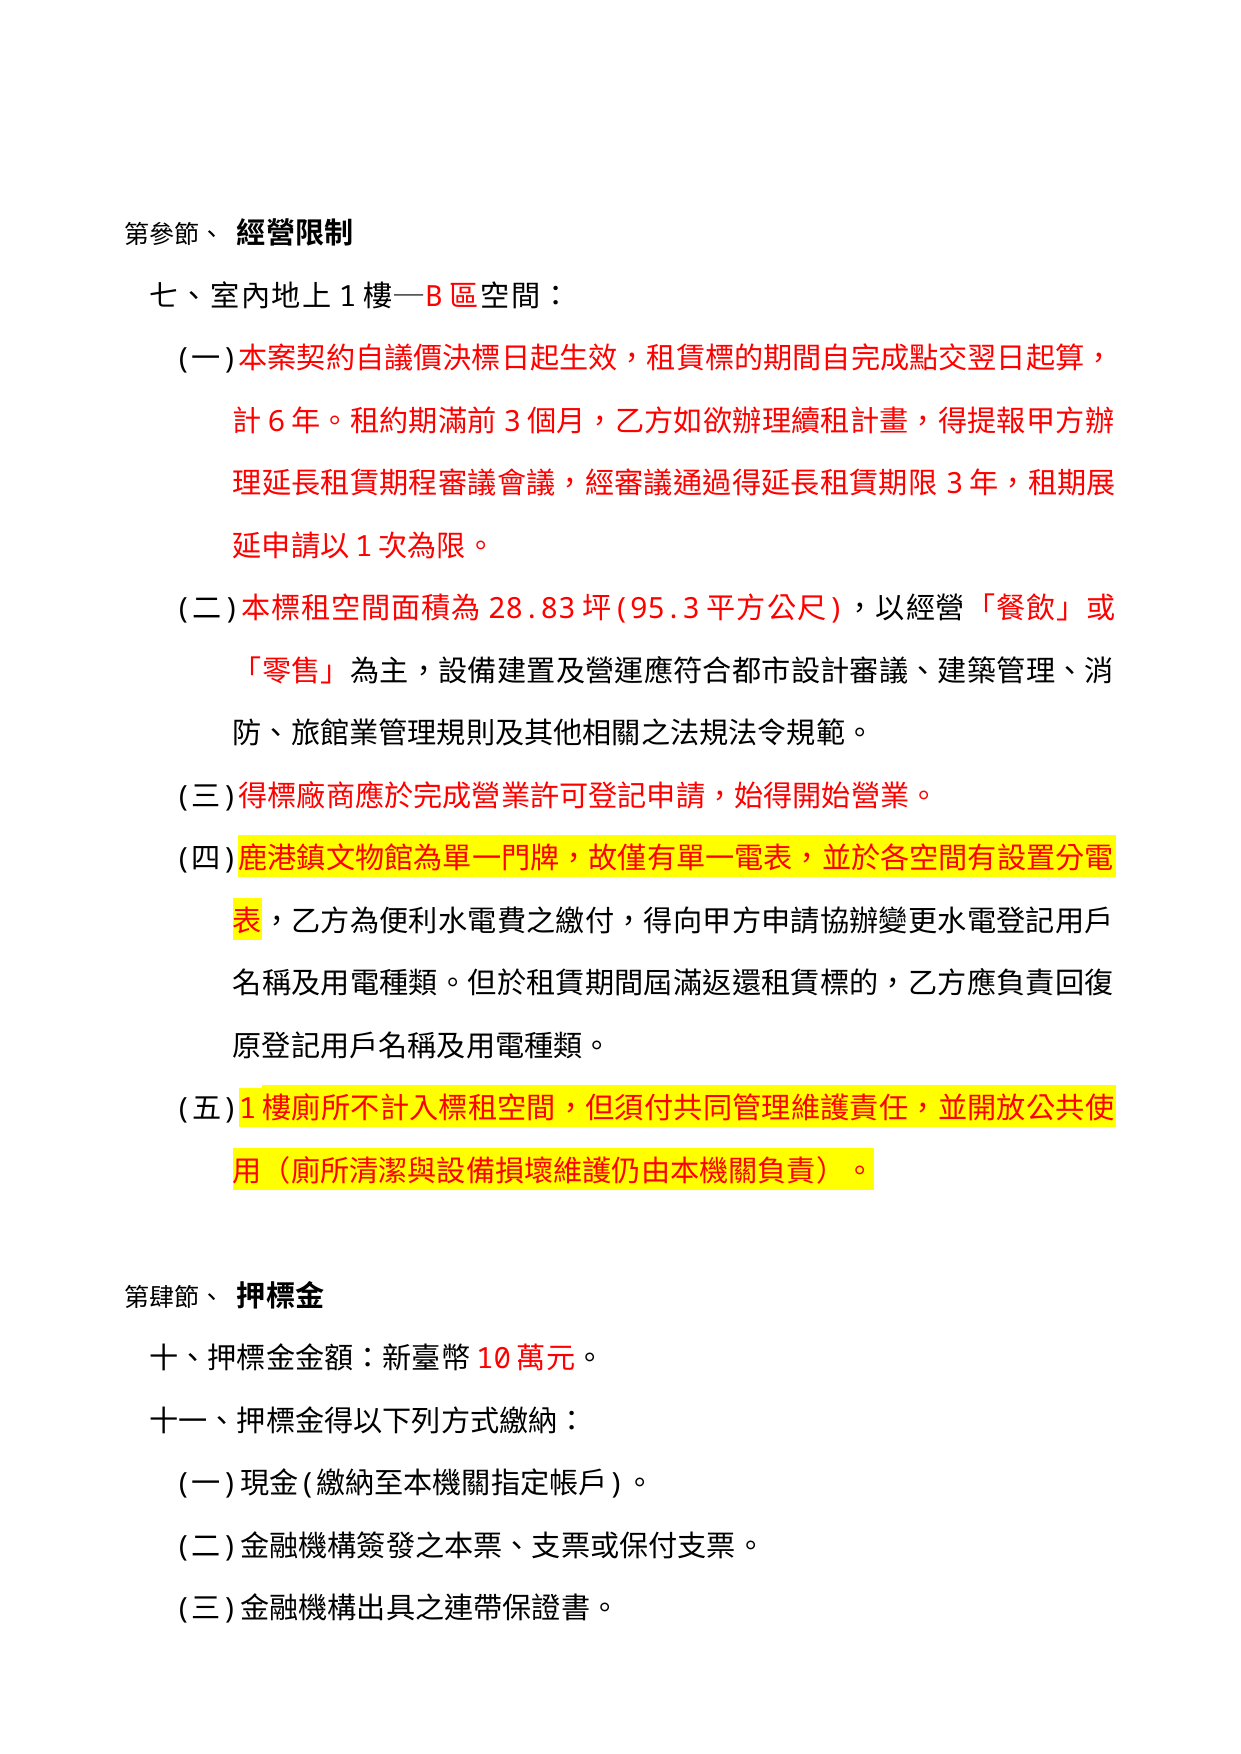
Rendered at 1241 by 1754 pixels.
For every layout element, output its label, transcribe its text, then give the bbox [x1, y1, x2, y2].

text 十一、押標金得以下列方式繳納： [149, 1377, 1116, 1439]
list 押標金 [124, 1252, 1116, 1314]
list 經營限制 [124, 189, 1116, 252]
list 金融機構出具之連帶保證書。 [174, 1564, 1116, 1627]
text 十、押標金金額：新臺幣10萬元。 [149, 1314, 1116, 1377]
text (五)1樓廁所不計入標租空間，但須付共同管理維護責任，並開放公共使用（廁所清潔與設備損壞維護仍由本機關負責）。 [174, 1064, 1116, 1189]
text 七、室內地上1樓─B區空間： [149, 252, 1116, 314]
list 現金(繳納至本機關指定帳戶)。 [174, 1439, 1116, 1502]
text (四)鹿港鎮文物館為單一門牌，故僅有單一電表，並於各空間有設置分電表，乙方為便利水電費之繳付，得向甲方申請協辦變更水電登記用戶名稱及用電種類。但於租賃期間屆滿返還租賃標的，乙方應負責回復原登記用戶名稱及用電種類。 [174, 814, 1116, 1064]
text (三)得標廠商應於完成營業許可登記申請，始得開始營業。 [174, 752, 1116, 814]
text (一)本案契約自議價決標日起生效，租賃標的期間自完成點交翌日起算，計6年。租約期滿前3個月，乙方如欲辦理續租計畫，得提報甲方辦理延長租賃期程審議會議，經審議通過得延長租賃期限3年，租期展延申請以1次為限。 [174, 314, 1116, 564]
list 金融機構簽發之本票、支票或保付支票。 [174, 1502, 1116, 1564]
text (二)本標租空間面積為28.83坪(95.3平方公尺)，以經營「餐飲」或「零售」為主，設備建置及營運應符合都市設計審議、建築管理、消防、旅館業管理規則及其他相關之法規法令規範。 [174, 564, 1116, 752]
